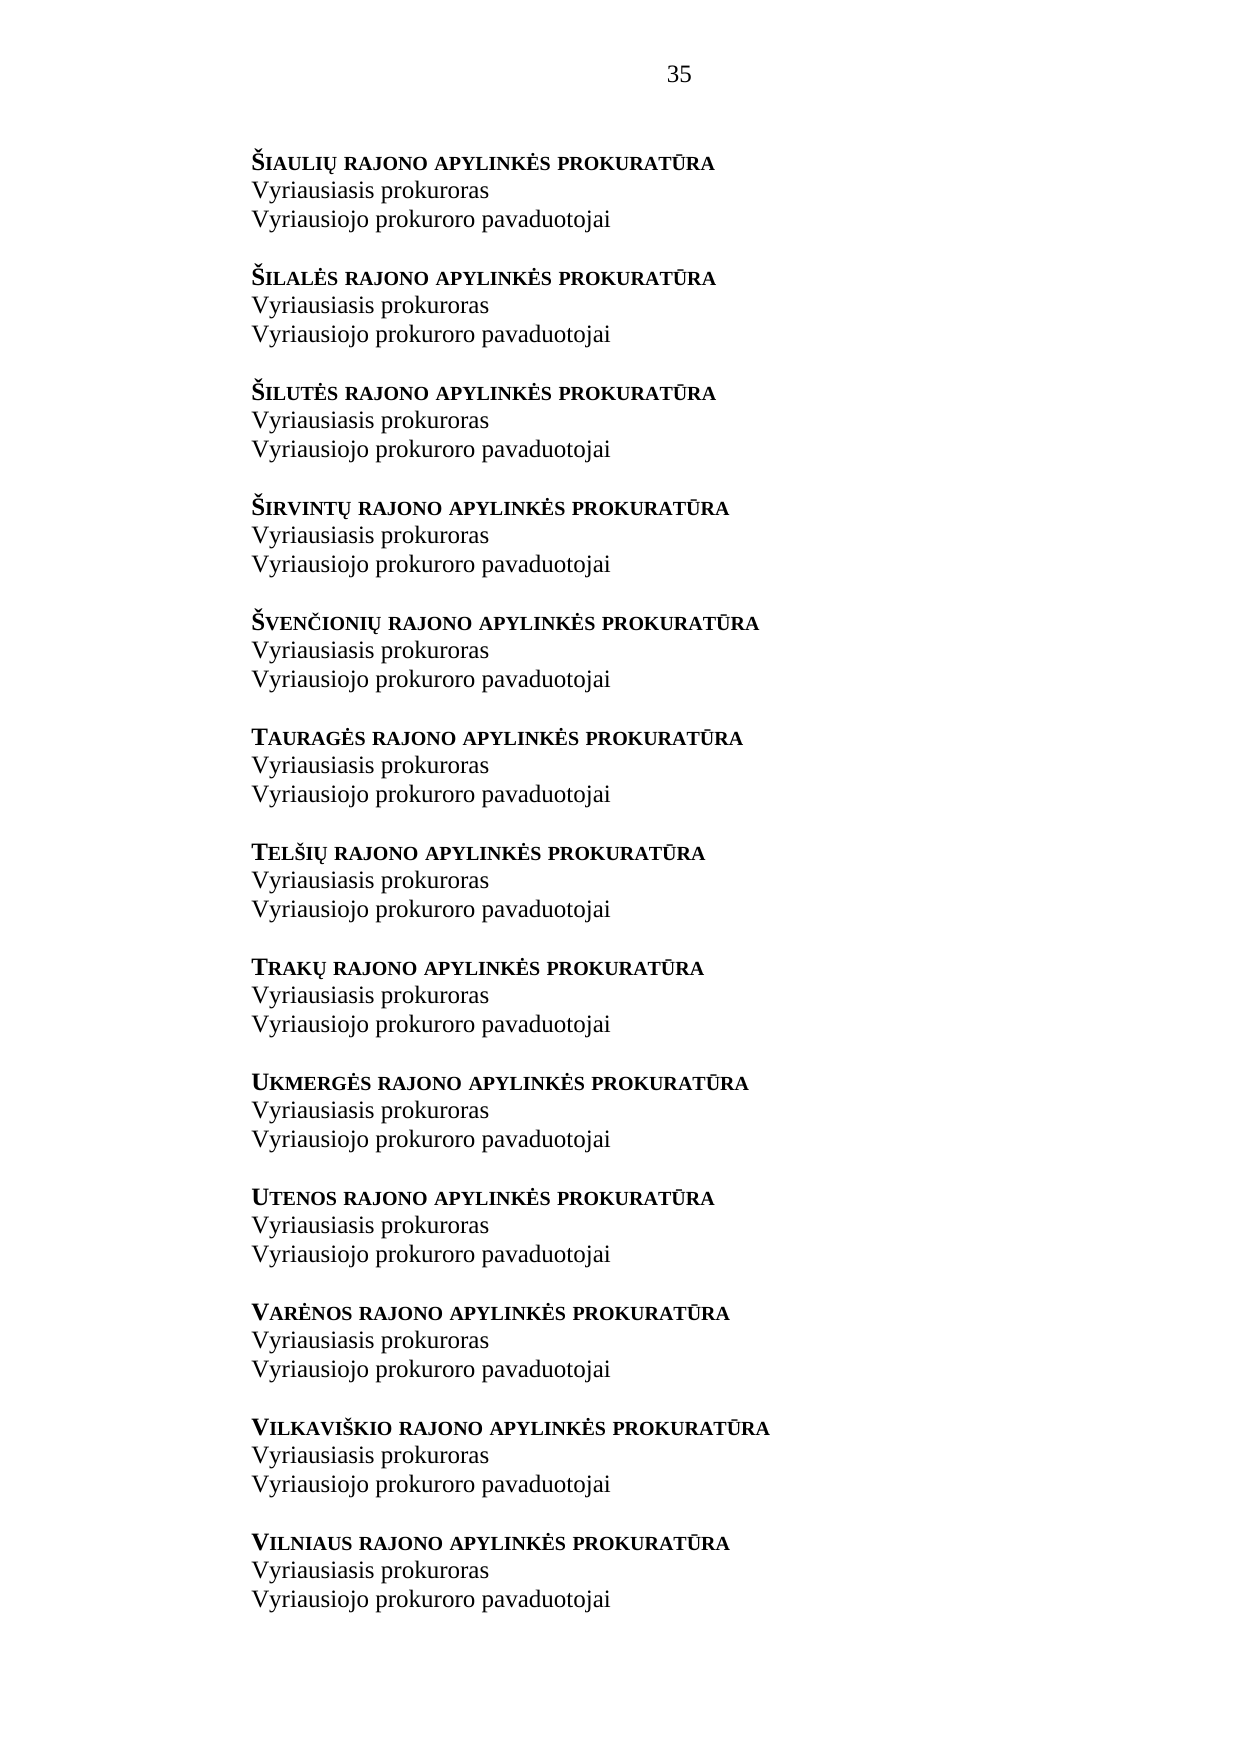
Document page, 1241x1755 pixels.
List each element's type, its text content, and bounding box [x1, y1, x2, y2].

text Širvintų rajono apylinkės prokuratūra [177, 492, 1181, 521]
text Vyriausiojo prokuroro pavaduotojai [177, 434, 1181, 463]
text Vyriausiasis prokuroras [177, 521, 1181, 549]
text Vyriausiojo prokuroro pavaduotojai [177, 664, 1181, 693]
text Vyriausiasis prokuroras [177, 636, 1181, 664]
text Tauragės rajono apylinkės prokuratūra [177, 722, 1181, 751]
text Vyriausiasis prokuroras [177, 291, 1181, 319]
text Vyriausiojo prokuroro pavaduotojai [177, 204, 1181, 233]
text Vilkaviškio rajono apylinkės prokuratūra [177, 1412, 1181, 1441]
text Šilutės rajono apylinkės prokuratūra [177, 377, 1181, 406]
text Vyriausiojo prokuroro pavaduotojai [177, 894, 1181, 923]
text Vyriausiojo prokuroro pavaduotojai [177, 1584, 1181, 1613]
text Vyriausiasis prokuroras [177, 1096, 1181, 1124]
text Trakų rajono apylinkės prokuratūra [177, 952, 1181, 981]
text Švenčionių rajono apylinkės prokuratūra [177, 607, 1181, 636]
text Vyriausiojo prokuroro pavaduotojai [177, 779, 1181, 808]
text Vyriausiasis prokuroras [177, 751, 1181, 779]
text Vyriausiasis prokuroras [177, 176, 1181, 204]
text Šilalės rajono apylinkės prokuratūra [177, 262, 1181, 291]
text Vyriausiojo prokuroro pavaduotojai [177, 1354, 1181, 1383]
text Vyriausiojo prokuroro pavaduotojai [177, 1009, 1181, 1038]
text Vyriausiojo prokuroro pavaduotojai [177, 1469, 1181, 1498]
text Šiaulių rajono apylinkės prokuratūra [177, 147, 1181, 176]
text Vyriausiasis prokuroras [177, 1556, 1181, 1584]
text Varėnos rajono apylinkės prokuratūra [177, 1297, 1181, 1326]
text Ukmergės rajono apylinkės prokuratūra [177, 1067, 1181, 1096]
text Vyriausiasis prokuroras [177, 1326, 1181, 1354]
text Vilniaus rajono apylinkės prokuratūra [177, 1527, 1181, 1556]
text Vyriausiasis prokuroras [177, 866, 1181, 894]
text Vyriausiojo prokuroro pavaduotojai [177, 319, 1181, 348]
text Telšių rajono apylinkės prokuratūra [177, 837, 1181, 866]
text Vyriausiasis prokuroras [177, 1441, 1181, 1469]
text Vyriausiasis prokuroras [177, 406, 1181, 434]
text Vyriausiojo prokuroro pavaduotojai [177, 1124, 1181, 1153]
text Vyriausiasis prokuroras [177, 981, 1181, 1009]
text Vyriausiasis prokuroras [177, 1211, 1181, 1239]
text Vyriausiojo prokuroro pavaduotojai [177, 1239, 1181, 1268]
text Utenos rajono apylinkės prokuratūra [177, 1182, 1181, 1211]
text Vyriausiojo prokuroro pavaduotojai [177, 549, 1181, 578]
